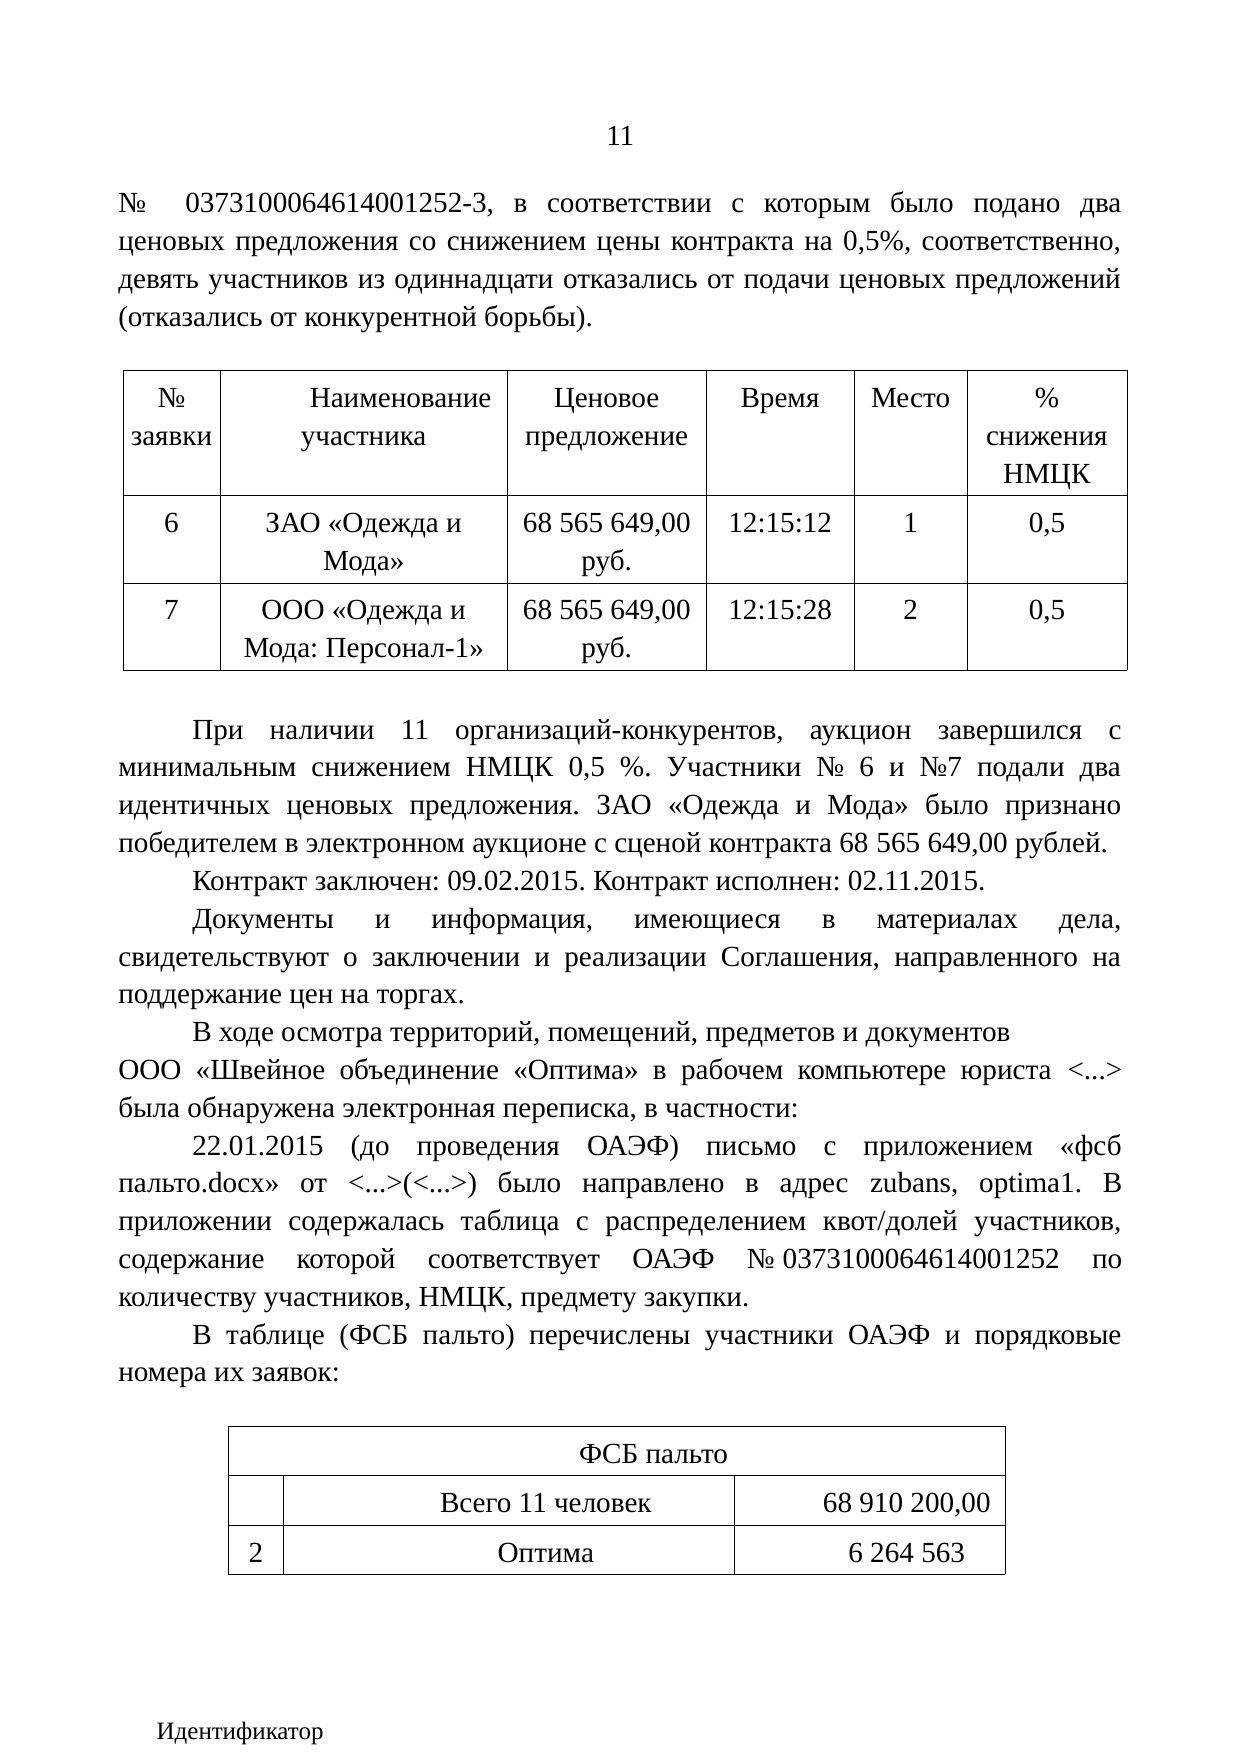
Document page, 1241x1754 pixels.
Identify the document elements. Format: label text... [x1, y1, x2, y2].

text № 0373100064614001252-3, в соответствии с которым было подано два ценовых предложения со снижением цены контракта на 0,5%, соответственно, девять участников из одиннадцати отказались от подачи ценовых предложений (отказались от конкурентной борьбы). [118, 181, 1122, 332]
table_cell ЗАО «Одежда и Мода» [221, 496, 507, 582]
table_header Ценовое предложение [508, 371, 706, 495]
table_cell Оптима [284, 1526, 734, 1574]
table_cell 68 565 649,00 руб. [508, 584, 706, 669]
table_header № заявки [124, 371, 220, 495]
table_cell Всего 11 человек [284, 1476, 734, 1525]
table_cell 68 565 649,00 руб. [508, 496, 706, 582]
table_cell 0,5 [968, 584, 1127, 669]
table_cell 7 [124, 584, 220, 669]
text 22.01.2015 (до проведения ОАЭФ) письмо с приложением «фсб пальто.docx» от <...>(<...>) было направлено в адрес zubans, optima1. В приложении содержалась таблица с распределением квот/долей участников, содержание которой соответствует ОАЭФ № 0373100064614001252 по количеству участников, НМЦК, предмету закупки. [118, 1123, 1122, 1312]
table_header % снижения НМЦК [968, 371, 1127, 495]
table_cell 0,5 [968, 496, 1127, 582]
table_cell 6 264 563 [735, 1526, 1005, 1574]
table_cell 2 [855, 584, 967, 669]
table_cell 12:15:28 [707, 584, 854, 669]
table_cell [229, 1476, 283, 1525]
table_header Место [855, 371, 967, 495]
text В таблице (ФСБ пальто) перечислены участники ОАЭФ и порядковые номера их заявок: [118, 1312, 1122, 1388]
table_header Время [707, 371, 854, 495]
table_cell 12:15:12 [707, 496, 854, 582]
table_cell ООО «Одежда и Мода: Персонал-1» [221, 584, 507, 669]
table_cell 68 910 200,00 [735, 1476, 1005, 1525]
table_header ФСБ пальто [229, 1427, 1005, 1475]
table_cell 2 [229, 1526, 283, 1574]
text Документы и информация, имеющиеся в материалах дела, свидетельствуют о заключении и реализации Соглашения, направленного на поддержание цен на торгах. [118, 897, 1122, 1010]
text Контракт заключен: 09.02.2015. Контракт исполнен: 02.11.2015. [118, 859, 1122, 897]
text При наличии 11 организаций-конкурентов, аукцион завершился с минимальным снижением НМЦК 0,5 %. Участники № 6 и №7 подали два идентичных ценовых предложения. ЗАО «Одежда и Мода» было признано победителем в электронном аукционе с сценой контракта 68 565 649,00 рублей. [118, 707, 1122, 859]
text В ходе осмотра территорий, помещений, предметов и документов ООО «Швейное объединение «Оптима» в рабочем компьютере юриста <...> была обнаружена электронная переписка, в частности: [118, 1010, 1122, 1123]
table_cell 1 [855, 496, 967, 582]
table_cell 6 [124, 496, 220, 582]
table_header Наименование участника [221, 371, 507, 495]
